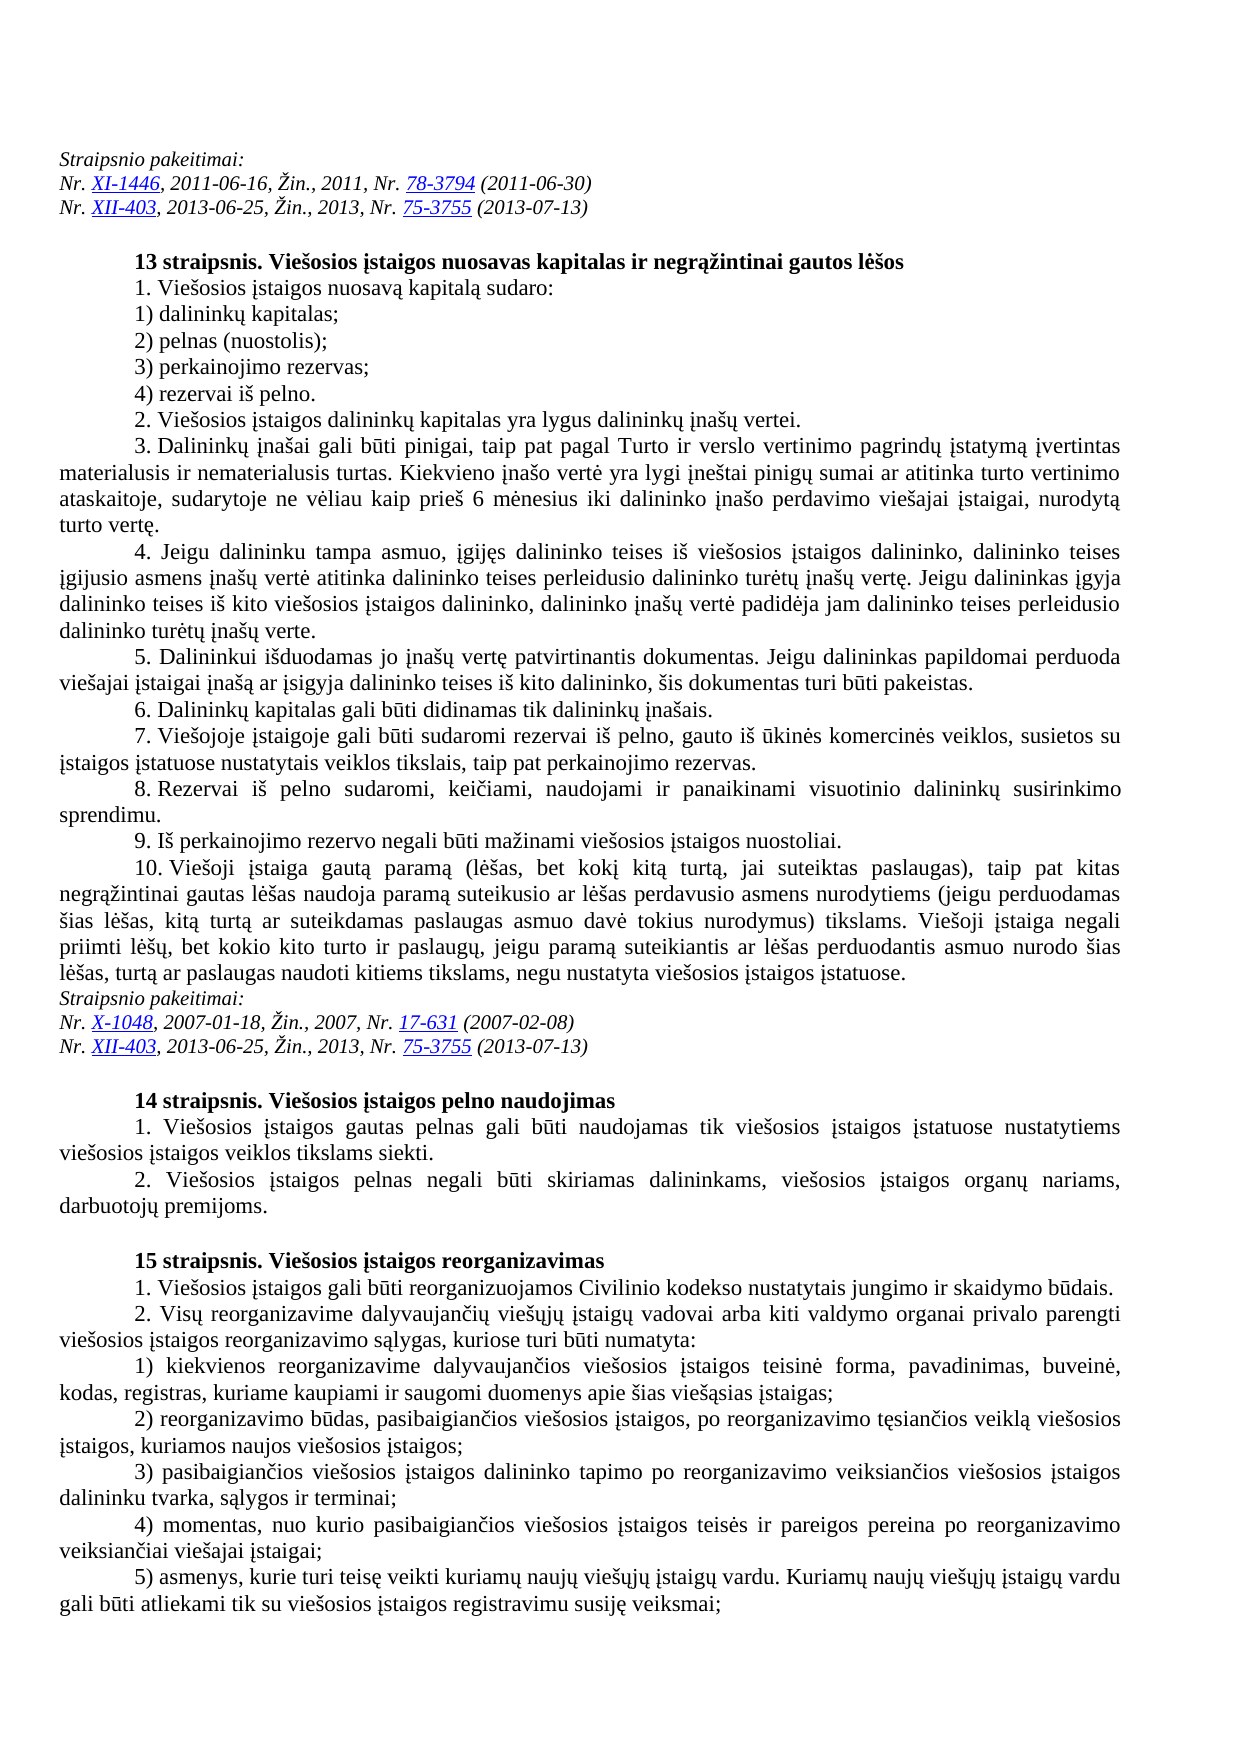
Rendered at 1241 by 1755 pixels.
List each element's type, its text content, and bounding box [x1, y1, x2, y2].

text 3) pasibaigiančios viešosios įstaigos dalininko tapimo po reorganizavimo veiksiančios viešosios įstaigos dalininku tvarka, sąlygos ir terminai; [59, 1458, 1122, 1511]
text 8. Rezervai iš pelno sudaromi, keičiami, naudojami ir panaikinami visuotinio dalininkų susirinkimo sprendimu. [59, 775, 1122, 828]
text 1. Viešosios įstaigos nuosavą kapitalą sudaro: [59, 274, 1122, 301]
text 7. Viešojoje įstaigoje gali būti sudaromi rezervai iš pelno, gauto iš ūkinės komercinės veiklos, susietos su įstaigos įstatuose nustatytais veiklos tikslais, taip pat perkainojimo rezervas. [59, 722, 1122, 775]
text Nr. XI-1446, 2011-06-16, Žin., 2011, Nr. 78-3794 (2011-06-30) [59, 171, 1122, 195]
text 2. Viešosios įstaigos pelnas negali būti skiriamas dalininkams, viešosios įstaigos organų nariams, darbuotojų premijoms. [59, 1166, 1122, 1218]
text 1. Viešosios įstaigos gautas pelnas gali būti naudojamas tik viešosios įstaigos įstatuose nustatytiems viešosios įstaigos veiklos tikslams siekti. [59, 1113, 1122, 1166]
text Straipsnio pakeitimai: [59, 147, 1122, 171]
text 2) reorganizavimo būdas, pasibaigiančios viešosios įstaigos, po reorganizavimo tęsiančios veiklą viešosios įstaigos, kuriamos naujos viešosios įstaigos; [59, 1405, 1122, 1458]
text 14 straipsnis. Viešosios įstaigos pelno naudojimas [59, 1087, 1122, 1113]
text 15 straipsnis. Viešosios įstaigos reorganizavimas [59, 1247, 1122, 1273]
text Nr. XII-403, 2013-06-25, Žin., 2013, Nr. 75-3755 (2013-07-13) [59, 195, 1122, 219]
text 4) rezervai iš pelno. [59, 379, 1122, 406]
text 4) momentas, nuo kurio pasibaigiančios viešosios įstaigos teisės ir pareigos pereina po reorganizavimo veiksiančiai viešajai įstaigai; [59, 1511, 1122, 1563]
text Nr. XII-403, 2013-06-25, Žin., 2013, Nr. 75-3755 (2013-07-13) [59, 1034, 1122, 1058]
text 2. Viešosios įstaigos dalininkų kapitalas yra lygus dalininkų įnašų vertei. [59, 406, 1122, 432]
text 3. Dalininkų įnašai gali būti pinigai, taip pat pagal Turto ir verslo vertinimo pagrindų įstatymą įvertintas materialusis ir nematerialusis turtas. Kiekvieno įnašo vertė yra lygi įneštai pinigų sumai ar atitinka turto vertinimo ataskaitoje, sudarytoje ne vėliau kaip prieš 6 mėnesius iki dalininko įnašo perdavimo viešajai įstaigai, nurodytą turto vertę. [59, 432, 1122, 538]
text 13 straipsnis. Viešosios įstaigos nuosavas kapitalas ir negrąžintinai gautos lėšos [134, 248, 1122, 274]
text 1) dalininkų kapitalas; [59, 301, 1122, 327]
text 9. Iš perkainojimo rezervo negali būti mažinami viešosios įstaigos nuostoliai. [59, 828, 1122, 854]
text 4. Jeigu dalininku tampa asmuo, įgijęs dalininko teises iš viešosios įstaigos dalininko, dalininko teises įgijusio asmens įnašų vertė atitinka dalininko teises perleidusio dalininko turėtų įnašų vertę. Jeigu dalininkas įgyja dalininko teises iš kito viešosios įstaigos dalininko, dalininko įnašų vertė padidėja jam dalininko teises perleidusio dalininko turėtų įnašų verte. [59, 538, 1122, 643]
text 3) perkainojimo rezervas; [59, 353, 1122, 379]
text 6. Dalininkų kapitalas gali būti didinamas tik dalininkų įnašais. [59, 696, 1122, 722]
text 1. Viešosios įstaigos gali būti reorganizuojamos Civilinio kodekso nustatytais jungimo ir skaidymo būdais. [59, 1273, 1122, 1300]
text 5) asmenys, kurie turi teisę veikti kuriamų naujų viešųjų įstaigų vardu. Kuriamų naujų viešųjų įstaigų vardu gali būti atliekami tik su viešosios įstaigos registravimu susiję veiksmai; [59, 1563, 1122, 1616]
text 1) kiekvienos reorganizavime dalyvaujančios viešosios įstaigos teisinė forma, pavadinimas, buveinė, kodas, registras, kuriame kaupiami ir saugomi duomenys apie šias viešąsias įstaigas; [59, 1353, 1122, 1405]
text Nr. X-1048, 2007-01-18, Žin., 2007, Nr. 17-631 (2007-02-08) [59, 1010, 1122, 1034]
text 5. Dalininkui išduodamas jo įnašų vertę patvirtinantis dokumentas. Jeigu dalininkas papildomai perduoda viešajai įstaigai įnašą ar įsigyja dalininko teises iš kito dalininko, šis dokumentas turi būti pakeistas. [59, 643, 1122, 696]
text Straipsnio pakeitimai: [59, 986, 1122, 1010]
text 2) pelnas (nuostolis); [59, 327, 1122, 353]
text 10. Viešoji įstaiga gautą paramą (lėšas, bet kokį kitą turtą, jai suteiktas paslaugas), taip pat kitas negrąžintinai gautas lėšas naudoja paramą suteikusio ar lėšas perdavusio asmens nurodytiems (jeigu perduodamas šias lėšas, kitą turtą ar suteikdamas paslaugas asmuo davė tokius nurodymus) tikslams. Viešoji įstaiga negali priimti lėšų, bet kokio kito turto ir paslaugų, jeigu paramą suteikiantis ar lėšas perduodantis asmuo nurodo šias lėšas, turtą ar paslaugas naudoti kitiems tikslams, negu nustatyta viešosios įstaigos įstatuose. [59, 854, 1122, 986]
text 2. Visų reorganizavime dalyvaujančių viešųjų įstaigų vadovai arba kiti valdymo organai privalo parengti viešosios įstaigos reorganizavimo sąlygas, kuriose turi būti numatyta: [59, 1300, 1122, 1353]
